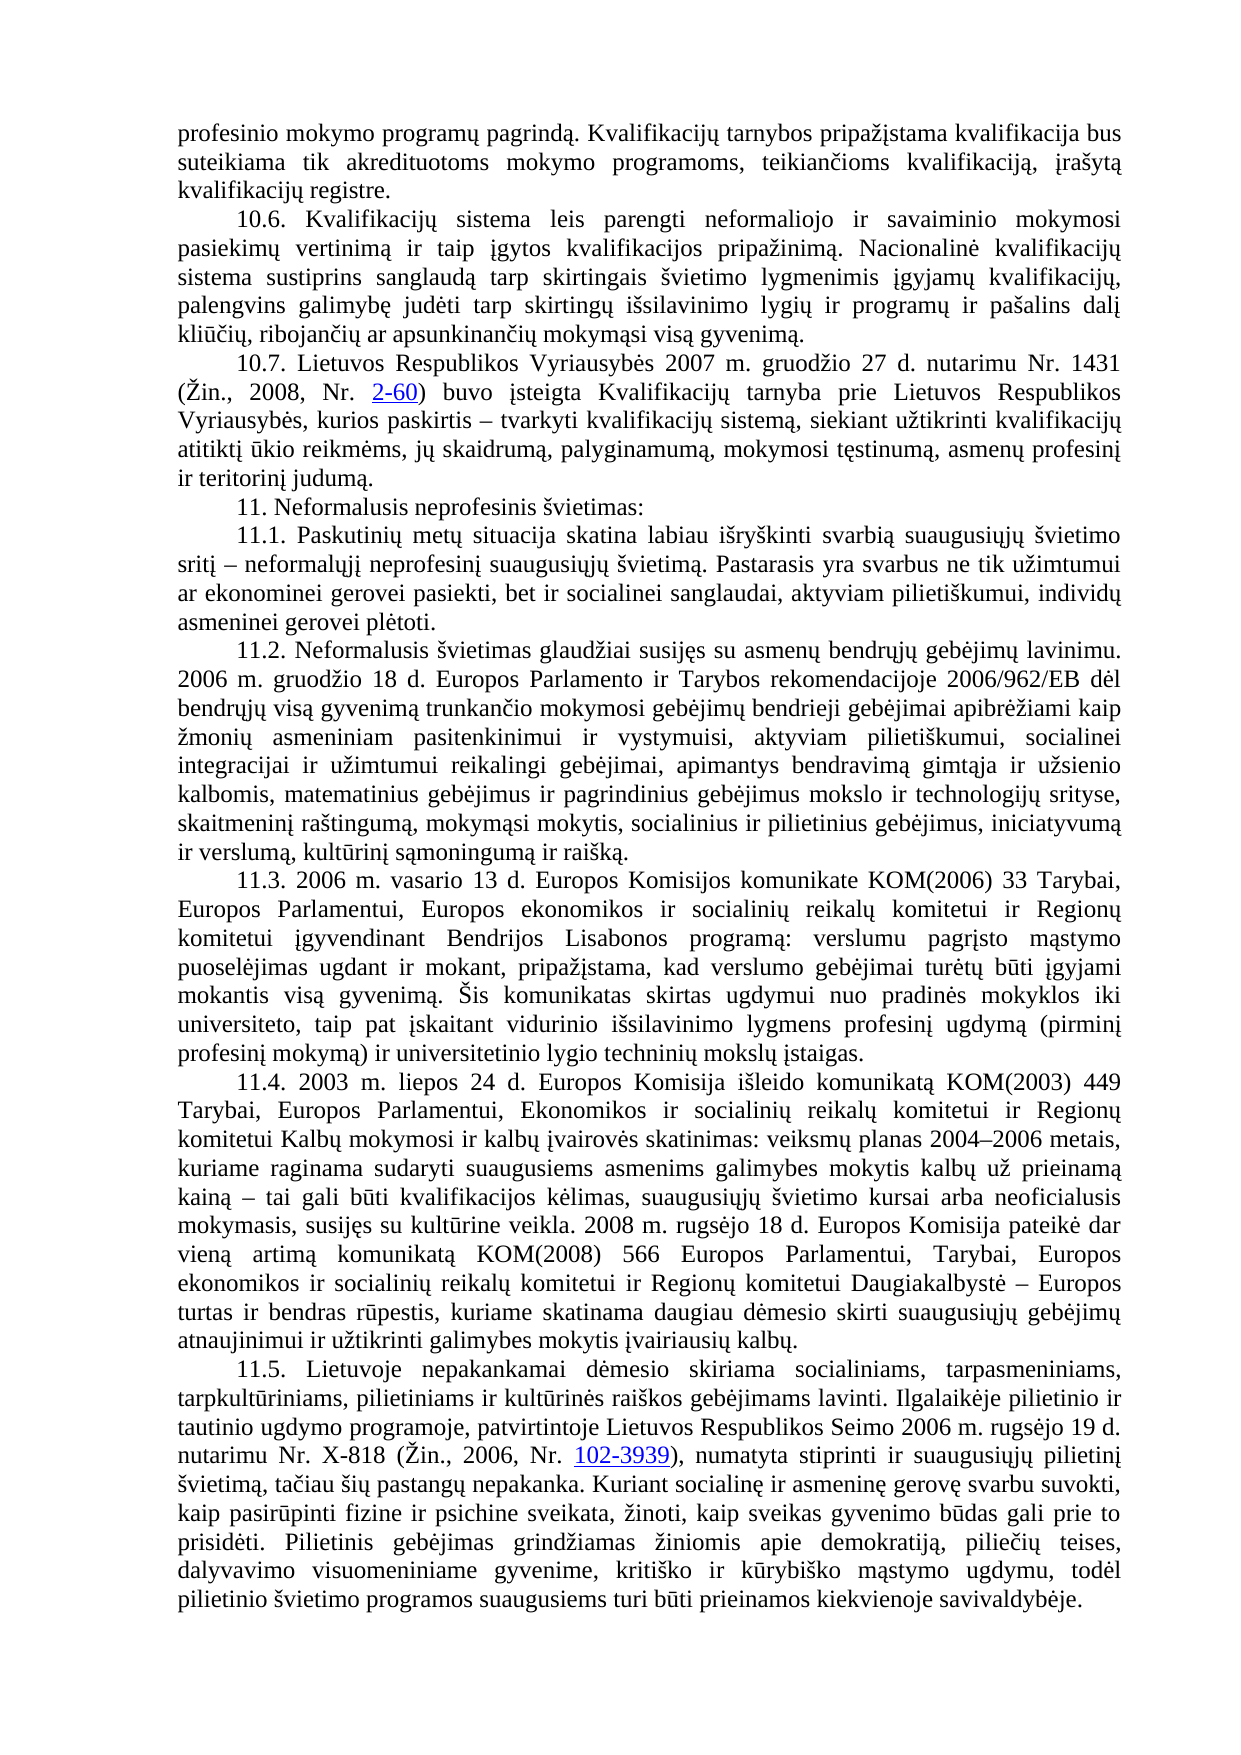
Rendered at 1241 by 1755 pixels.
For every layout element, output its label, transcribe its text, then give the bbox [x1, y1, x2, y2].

text 11.4. 2003 m. liepos 24 d. Europos Komisija išleido komunikatą KOM(2003) 449 Tarybai, Europos Parlamentui, Ekonomikos ir socialinių reikalų komitetui ir Regionų komitetui Kalbų mokymosi ir kalbų įvairovės skatinimas: veiksmų planas 2004–2006 metais, kuriame raginama sudaryti suaugusiems asmenims galimybes mokytis kalbų už prieinamą kainą – tai gali būti kvalifikacijos kėlimas, suaugusiųjų švietimo kursai arba neoficialusis mokymasis, susijęs su kultūrine veikla. 2008 m. rugsėjo 18 d. Europos Komisija pateikė dar vieną artimą komunikatą KOM(2008) 566 Europos Parlamentui, Tarybai, Europos ekonomikos ir socialinių reikalų komitetui ir Regionų komitetui Daugiakalbystė – Europos turtas ir bendras rūpestis, kuriame skatinama daugiau dėmesio skirti suaugusiųjų gebėjimų atnaujinimui ir užtikrinti galimybes mokytis įvairiausių kalbų. [177, 1067, 1122, 1354]
text 11.2. Neformalusis švietimas glaudžiai susijęs su asmenų bendrųjų gebėjimų lavinimu. 2006 m. gruodžio 18 d. Europos Parlamento ir Tarybos rekomendacijoje 2006/962/EB dėl bendrųjų visą gyvenimą trunkančio mokymosi gebėjimų bendrieji gebėjimai apibrėžiami kaip žmonių asmeniniam pasitenkinimui ir vystymuisi, aktyviam pilietiškumui, socialinei integracijai ir užimtumui reikalingi gebėjimai, apimantys bendravimą gimtąja ir užsienio kalbomis, matematinius gebėjimus ir pagrindinius gebėjimus mokslo ir technologijų srityse, skaitmeninį raštingumą, mokymąsi mokytis, socialinius ir pilietinius gebėjimus, iniciatyvumą ir verslumą, kultūrinį sąmoningumą ir raišką. [177, 636, 1122, 866]
text 11. Neformalusis neprofesinis švietimas: [177, 492, 1122, 521]
text profesinio mokymo programų pagrindą. Kvalifikacijų tarnybos pripažįstama kvalifikacija bus suteikiama tik akredituotoms mokymo programoms, teikiančioms kvalifikaciją, įrašytą kvalifikacijų registre. [177, 118, 1122, 204]
text 10.6. Kvalifikacijų sistema leis parengti neformaliojo ir savaiminio mokymosi pasiekimų vertinimą ir taip įgytos kvalifikacijos pripažinimą. Nacionalinė kvalifikacijų sistema sustiprins sanglaudą tarp skirtingais švietimo lygmenimis įgyjamų kvalifikacijų, palengvins galimybę judėti tarp skirtingų išsilavinimo lygių ir programų ir pašalins dalį kliūčių, ribojančių ar apsunkinančių mokymąsi visą gyvenimą. [177, 204, 1122, 348]
text 11.3. 2006 m. vasario 13 d. Europos Komisijos komunikate KOM(2006) 33 Tarybai, Europos Parlamentui, Europos ekonomikos ir socialinių reikalų komitetui ir Regionų komitetui įgyvendinant Bendrijos Lisabonos programą: verslumu pagrįsto mąstymo puoselėjimas ugdant ir mokant, pripažįstama, kad verslumo gebėjimai turėtų būti įgyjami mokantis visą gyvenimą. Šis komunikatas skirtas ugdymui nuo pradinės mokyklos iki universiteto, taip pat įskaitant vidurinio išsilavinimo lygmens profesinį ugdymą (pirminį profesinį mokymą) ir universitetinio lygio techninių mokslų įstaigas. [177, 866, 1122, 1067]
text 11.5. Lietuvoje nepakankamai dėmesio skiriama socialiniams, tarpasmeniniams, tarpkultūriniams, pilietiniams ir kultūrinės raiškos gebėjimams lavinti. Ilgalaikėje pilietinio ir tautinio ugdymo programoje, patvirtintoje Lietuvos Respublikos Seimo 2006 m. rugsėjo 19 d. nutarimu Nr. X-818 (Žin., 2006, Nr. 102-3939), numatyta stiprinti ir suaugusiųjų pilietinį švietimą, tačiau šių pastangų nepakanka. Kuriant socialinę ir asmeninę gerovę svarbu suvokti, kaip pasirūpinti fizine ir psichine sveikata, žinoti, kaip sveikas gyvenimo būdas gali prie to prisidėti. Pilietinis gebėjimas grindžiamas žiniomis apie demokratiją, piliečių teises, dalyvavimo visuomeniniame gyvenime, kritiško ir kūrybiško mąstymo ugdymu, todėl pilietinio švietimo programos suaugusiems turi būti prieinamos kiekvienoje savivaldybėje. [177, 1354, 1122, 1613]
text 10.7. Lietuvos Respublikos Vyriausybės 2007 m. gruodžio 27 d. nutarimu Nr. 1431 (Žin., 2008, Nr. 2-60) buvo įsteigta Kvalifikacijų tarnyba prie Lietuvos Respublikos Vyriausybės, kurios paskirtis – tvarkyti kvalifikacijų sistemą, siekiant užtikrinti kvalifikacijų atitiktį ūkio reikmėms, jų skaidrumą, palyginamumą, mokymosi tęstinumą, asmenų profesinį ir teritorinį judumą. [177, 348, 1122, 492]
text 11.1. Paskutinių metų situacija skatina labiau išryškinti svarbią suaugusiųjų švietimo sritį – neformalųjį neprofesinį suaugusiųjų švietimą. Pastarasis yra svarbus ne tik užimtumui ar ekonominei gerovei pasiekti, bet ir socialinei sanglaudai, aktyviam pilietiškumui, individų asmeninei gerovei plėtoti. [177, 521, 1122, 636]
